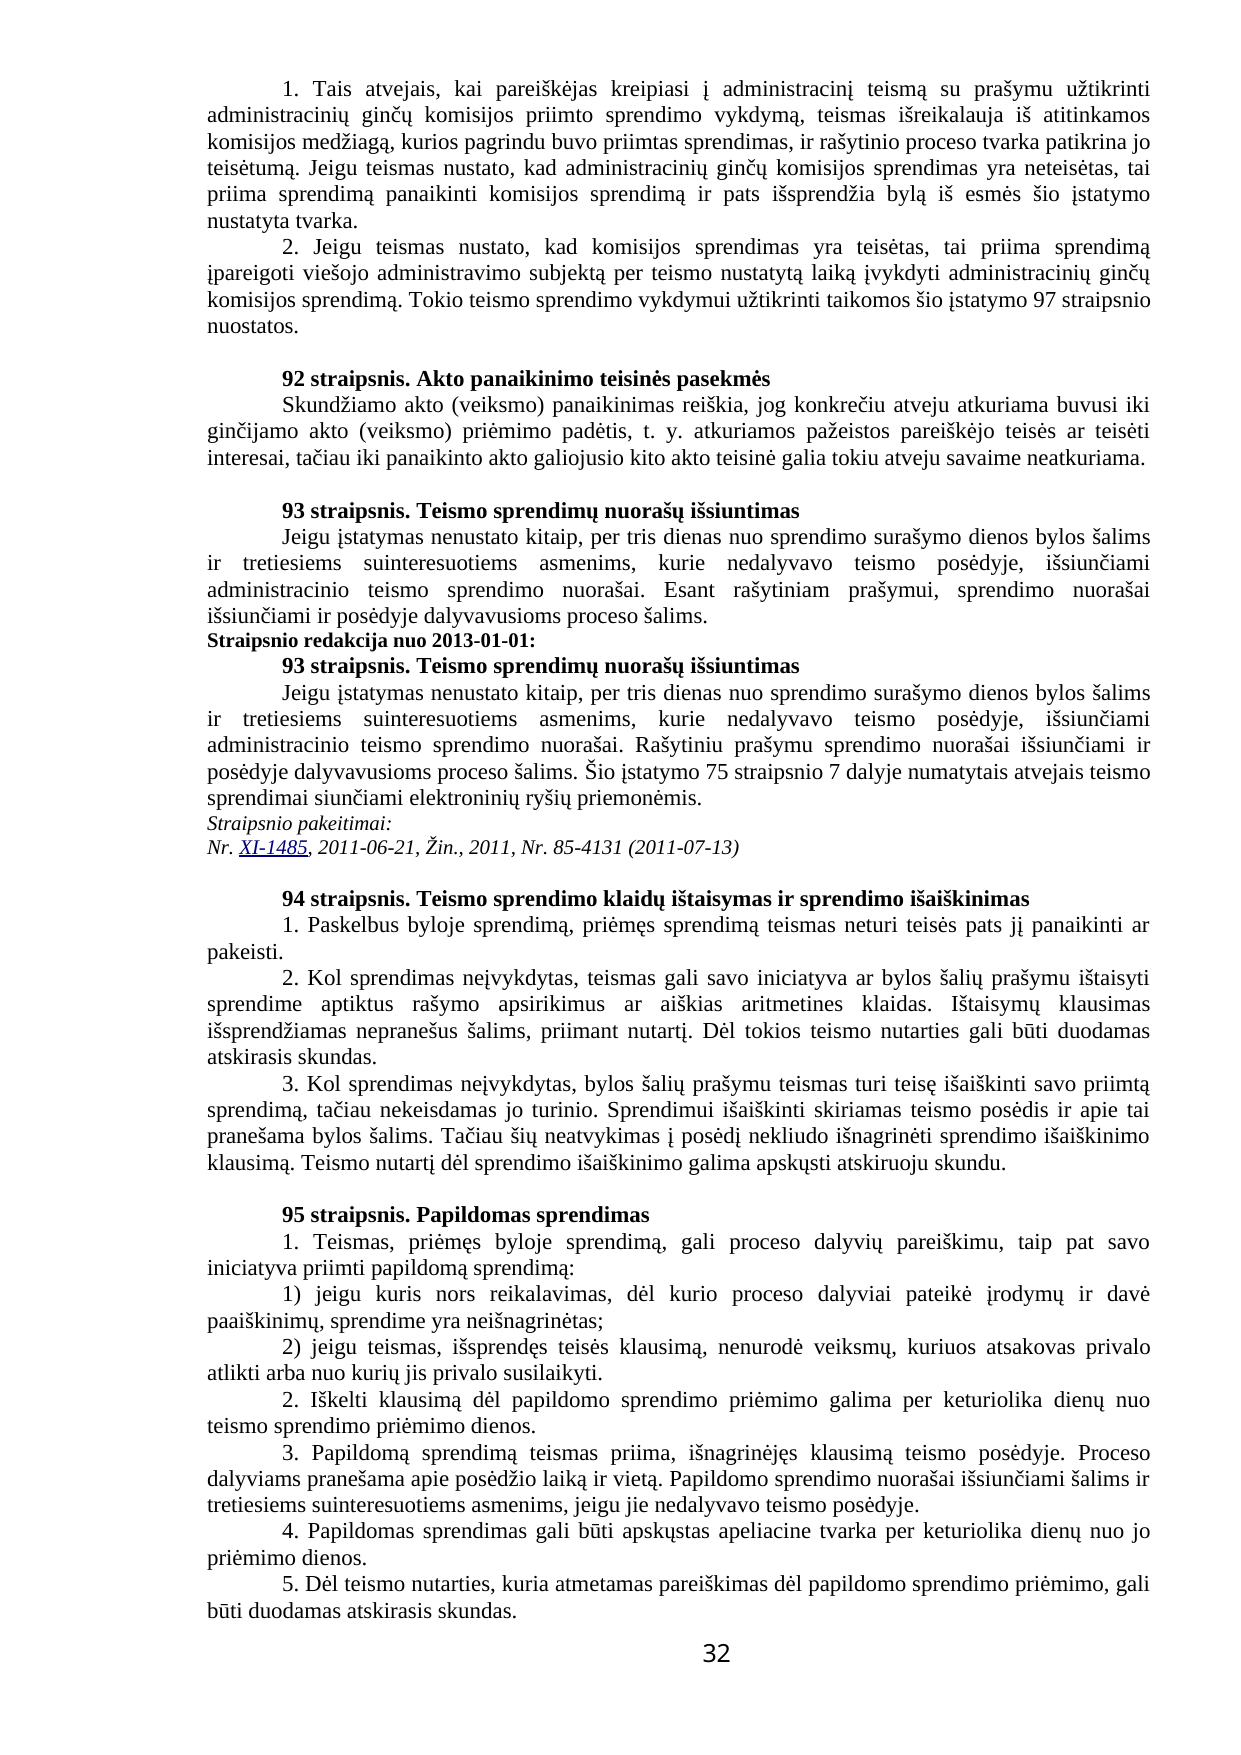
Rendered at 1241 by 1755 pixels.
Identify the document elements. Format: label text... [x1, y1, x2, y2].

text Nr. XI-1485, 2011-06-21, Žin., 2011, Nr. 85-4131 (2011-07-13) [207, 835, 1152, 859]
text 93 straipsnis. Teismo sprendimų nuorašų išsiuntimas [207, 652, 1152, 679]
text 1) jeigu kuris nors reikalavimas, dėl kurio proceso dalyviai pateikė įrodymų ir davė paaiškinimų, sprendime yra neišnagrinėtas; [207, 1280, 1152, 1333]
text Jeigu įstatymas nenustato kitaip, per tris dienas nuo sprendimo surašymo dienos bylos šalims ir tretiesiems suinteresuotiems asmenims, kurie nedalyvavo teismo posėdyje, išsiunčiami administracinio teismo sprendimo nuorašai. Esant rašytiniam prašymui, sprendimo nuorašai išsiunčiami ir posėdyje dalyvavusioms proceso šalims. [207, 523, 1152, 628]
text Straipsnio redakcija nuo 2013-01-01: [207, 628, 1152, 652]
text 5. Dėl teismo nutarties, kuria atmetamas pareiškimas dėl papildomo sprendimo priėmimo, gali būti duodamas atskirasis skundas. [207, 1570, 1152, 1623]
text 93 straipsnis. Teismo sprendimų nuorašų išsiuntimas [207, 497, 1152, 523]
text Jeigu įstatymas nenustato kitaip, per tris dienas nuo sprendimo surašymo dienos bylos šalims ir tretiesiems suinteresuotiems asmenims, kurie nedalyvavo teismo posėdyje, išsiunčiami administracinio teismo sprendimo nuorašai. Rašytiniu prašymu sprendimo nuorašai išsiunčiami ir posėdyje dalyvavusioms proceso šalims. Šio įstatymo 75 straipsnio 7 dalyje numatytais atvejais teismo sprendimai siunčiami elektroninių ryšių priemonėmis. [207, 679, 1152, 811]
text 2) jeigu teismas, išsprendęs teisės klausimą, nenurodė veiksmų, kuriuos atsakovas privalo atlikti arba nuo kurių jis privalo susilaikyti. [207, 1333, 1152, 1386]
text 2. Kol sprendimas neįvykdytas, teismas gali savo iniciatyva ar bylos šalių prašymu ištaisyti sprendime aptiktus rašymo apsirikimus ar aiškias aritmetines klaidas. Ištaisymų klausimas išsprendžiamas nepranešus šalims, priimant nutartį. Dėl tokios teismo nutarties gali būti duodamas atskirasis skundas. [207, 964, 1152, 1069]
text 1. Teismas, priėmęs byloje sprendimą, gali proceso dalyvių pareiškimu, taip pat savo iniciatyva priimti papildomą sprendimą: [207, 1228, 1152, 1280]
text Straipsnio pakeitimai: [207, 811, 1152, 835]
text 1. Tais atvejais, kai pareiškėjas kreipiasi į administracinį teismą su prašymu užtikrinti administracinių ginčų komisijos priimto sprendimo vykdymą, teismas išreikalauja iš atitinkamos komisijos medžiagą, kurios pagrindu buvo priimtas sprendimas, ir rašytinio proceso tvarka patikrina jo teisėtumą. Jeigu teismas nustato, kad administracinių ginčų komisijos sprendimas yra neteisėtas, tai priima sprendimą panaikinti komisijos sprendimą ir pats išsprendžia bylą iš esmės šio įstatymo nustatyta tvarka. [207, 75, 1152, 233]
text 95 straipsnis. Papildomas sprendimas [207, 1201, 1152, 1228]
text 1. Paskelbus byloje sprendimą, priėmęs sprendimą teismas neturi teisės pats jį panaikinti ar pakeisti. [207, 911, 1152, 964]
text 3. Kol sprendimas neįvykdytas, bylos šalių prašymu teismas turi teisę išaiškinti savo priimtą sprendimą, tačiau nekeisdamas jo turinio. Sprendimui išaiškinti skiriamas teismo posėdis ir apie tai pranešama bylos šalims. Tačiau šių neatvykimas į posėdį nekliudo išnagrinėti sprendimo išaiškinimo klausimą. Teismo nutartį dėl sprendimo išaiškinimo galima apskųsti atskiruoju skundu. [207, 1069, 1152, 1175]
text Skundžiamo akto (veiksmo) panaikinimas reiškia, jog konkrečiu atveju atkuriama buvusi iki ginčijamo akto (veiksmo) priėmimo padėtis, t. y. atkuriamos pažeistos pareiškėjo teisės ar teisėti interesai, tačiau iki panaikinto akto galiojusio kito akto teisinė galia tokiu atveju savaime neatkuriama. [207, 391, 1152, 470]
text 4. Papildomas sprendimas gali būti apskųstas apeliacine tvarka per keturiolika dienų nuo jo priėmimo dienos. [207, 1518, 1152, 1570]
text 2. Jeigu teismas nustato, kad komisijos sprendimas yra teisėtas, tai priima sprendimą įpareigoti viešojo administravimo subjektą per teismo nustatytą laiką įvykdyti administracinių ginčų komisijos sprendimą. Tokio teismo sprendimo vykdymui užtikrinti taikomos šio įstatymo 97 straipsnio nuostatos. [207, 233, 1152, 338]
text 3. Papildomą sprendimą teismas priima, išnagrinėjęs klausimą teismo posėdyje. Proceso dalyviams pranešama apie posėdžio laiką ir vietą. Papildomo sprendimo nuorašai išsiunčiami šalims ir tretiesiems suinteresuotiems asmenims, jeigu jie nedalyvavo teismo posėdyje. [207, 1438, 1152, 1518]
text 2. Iškelti klausimą dėl papildomo sprendimo priėmimo galima per keturiolika dienų nuo teismo sprendimo priėmimo dienos. [207, 1386, 1152, 1438]
text 92 straipsnis. Akto panaikinimo teisinės pasekmės [207, 365, 1152, 391]
text 94 straipsnis. Teismo sprendimo klaidų ištaisymas ir sprendimo išaiškinimas [207, 885, 1152, 911]
